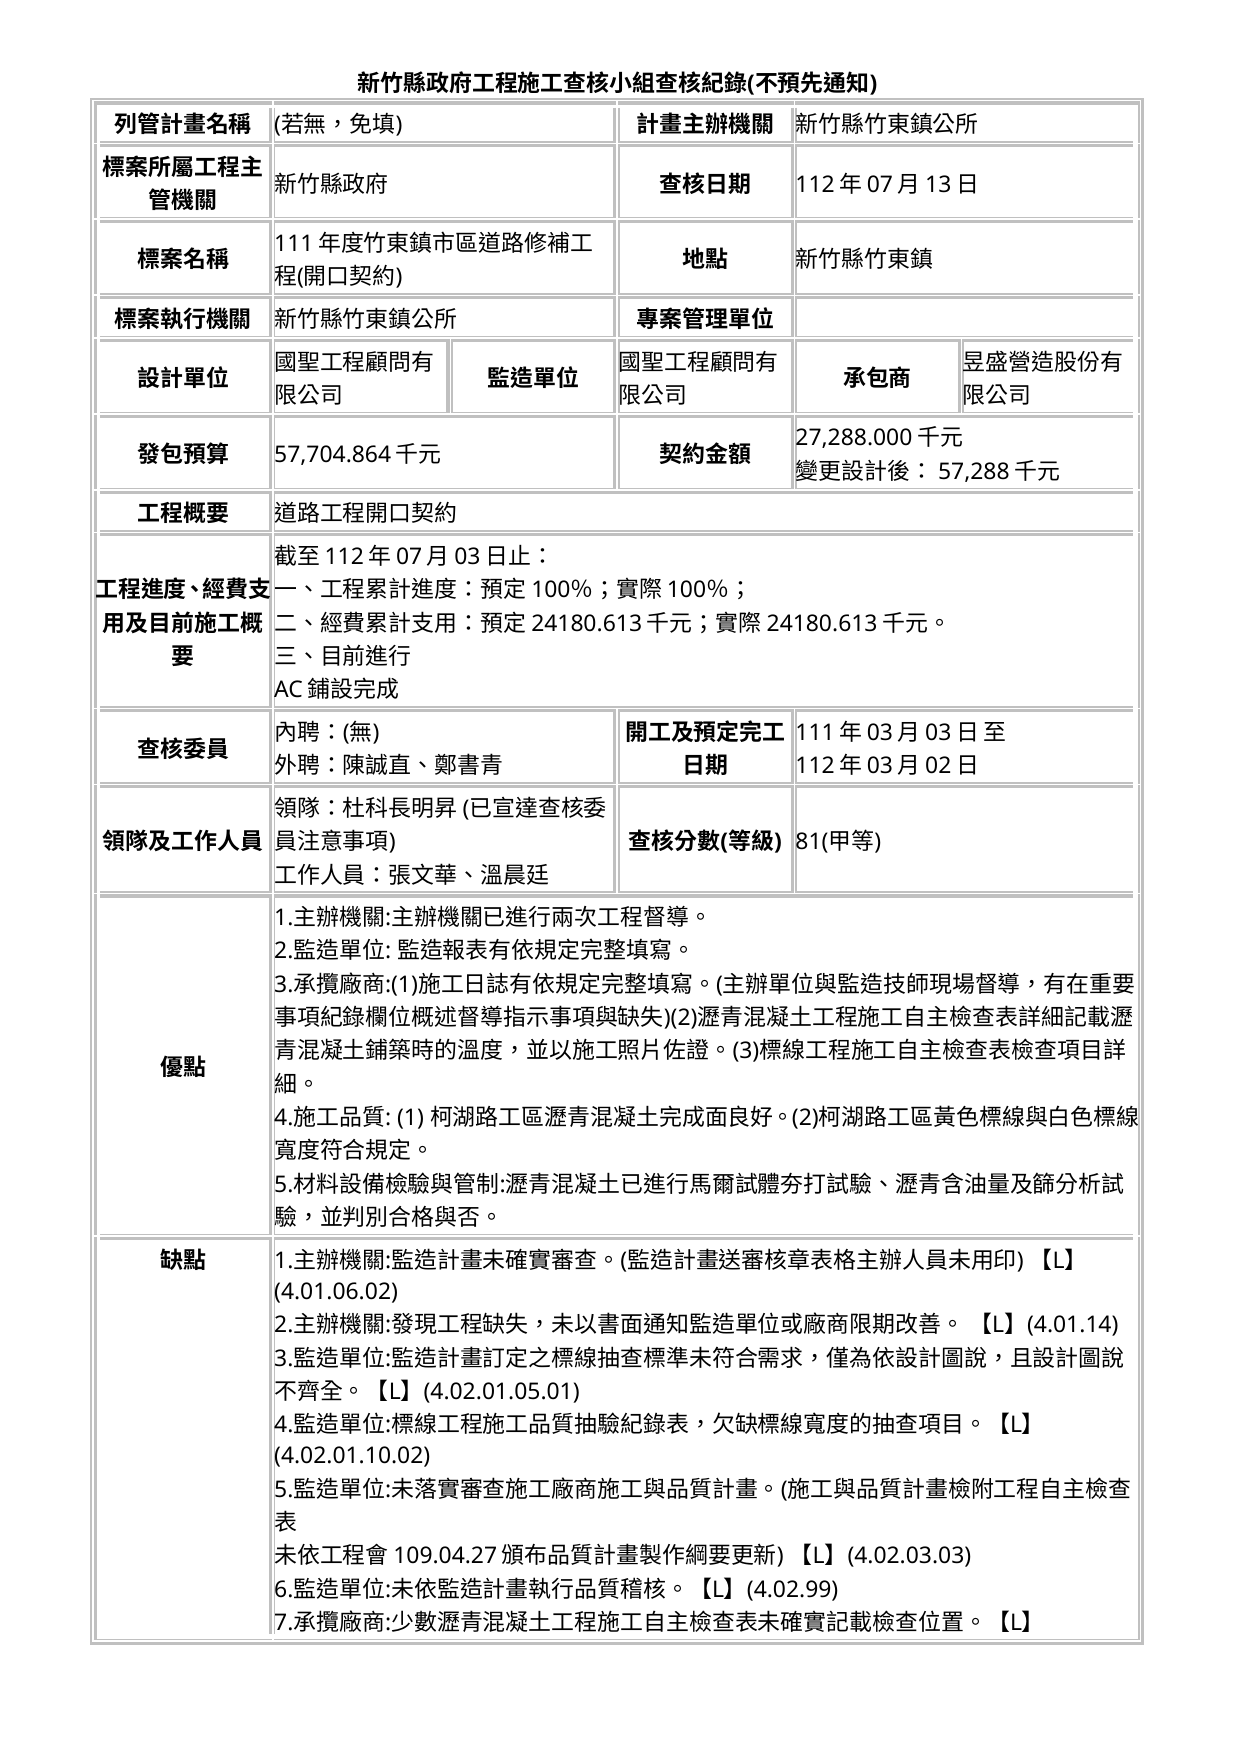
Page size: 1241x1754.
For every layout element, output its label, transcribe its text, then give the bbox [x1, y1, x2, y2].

table_cell 查核分數(等級) [620, 788, 791, 891]
table_cell 57,704.864千元 [275, 418, 613, 487]
table_cell 新竹縣竹東鎮公所 [275, 299, 613, 336]
table_cell 標案所屬工程主管機關 [94, 141, 272, 217]
text 新竹縣政府工程施工查核小組查核紀錄(不預先通知) [100, 65, 1134, 98]
table_header (若無，免填) [272, 100, 616, 141]
table_cell 111年03月03日 至 112年03月02日 [794, 706, 1141, 782]
table_cell 標案執行機關 [94, 293, 272, 336]
table_cell 昱盛營造股份有限公司 [961, 336, 1141, 411]
table_cell 1.主辦機關:主辦機關已進行兩次工程督導。 2.監造單位: 監造報表有依規定完整填寫。 3.承攬廠商:(1)施工日誌有依規定完整填寫。(主辦單位與監造技師現場督導，有在重要事項紀錄欄位概述督導指示事項與缺失)(2)瀝青混凝土工程施工自主檢查表詳細記載瀝青混凝土鋪築時的溫度，並以施工照片佐證。(3)標線工程施工自主檢查表檢查項目詳細。 4.施工品質: (1) 柯湖路工區瀝青混凝土完成面良好。(2)柯湖路工區黃色標線與白色標線寬度符合規定。 5.材料設備檢驗與管制:瀝青混凝土已進行馬爾試體夯打試驗、瀝青含油量及篩分析試驗，並判別合格與否。 [272, 891, 1141, 1234]
table_cell [794, 293, 1141, 336]
table_cell 地點 [620, 223, 791, 293]
table_cell 查核委員 [94, 706, 272, 782]
table_cell 工程進度、經費支用及目前施工概要 [94, 530, 272, 706]
table_cell 專案管理單位 [620, 299, 791, 336]
table_cell 新竹縣竹東鎮 [794, 217, 1141, 293]
table_cell 領隊：杜科長明昇 (已宣達查核委員注意事項) 工作人員：張文華、溫晨廷 [275, 788, 613, 891]
table_header 新竹縣竹東鎮公所 [794, 100, 1141, 141]
table_cell 1.主辦機關:監造計畫未確實審查。(監造計畫送審核章表格主辦人員未用印) 【L】(4.01.06.02) 2.主辦機關:發現工程缺失，未以書面通知監造單位或廠商限期改善。 【L】(4.01.14) 3.監造單位:監造計畫訂定之標線抽查標準未符合需求，僅為依設計圖說，且設計圖說不齊全。【L】(4.02.01.05.01) 4.監造單位:標線工程施工品質抽驗紀錄表，欠缺標線寬度的抽查項目。【L】(4.02.01.10.02) 5.監造單位:未落實審查施工廠商施工與品質計畫。(施工與品質計畫檢附工程自主檢查表 未依工程會109.04.27頒布品質計畫製作綱要更新) 【L】(4.02.03.03) 6.監造單位:未依監造計畫執行品質稽核。【L】(4.02.99) 7.承攬廠商:少數瀝青混凝土工程施工自主檢查表未確實記載檢查位置。【L】 [272, 1234, 1141, 1639]
table_cell 國聖工程顧問有限公司 [275, 342, 446, 411]
table_cell 設計單位 [94, 336, 272, 411]
table_cell 111年度竹東鎮市區道路修補工程(開口契約) [275, 223, 613, 293]
table_cell 截至112年07月03日止： 一、工程累計進度：預定 100％；實際100％； 二、經費累計支用：預定 24180.613千元；實際 24180.613千元。 三、目前進行 AC鋪設完成 [272, 530, 1141, 706]
table_cell 承包商 [797, 342, 958, 411]
table_header 列管計畫名稱 [97, 105, 272, 141]
table_cell 開工及預定完工日期 [620, 712, 791, 782]
table_cell 工程概要 [94, 488, 272, 530]
table_cell 缺點 [94, 1234, 272, 1639]
table_cell 查核日期 [620, 147, 791, 217]
table_cell 道路工程開口契約 [272, 488, 1141, 530]
table_cell 內聘：(無) 外聘：陳誠直、鄭書青 [275, 712, 613, 782]
table_cell 監造單位 [453, 342, 613, 411]
table_header 計畫主辦機關 [616, 100, 794, 141]
table_cell 契約金額 [620, 418, 791, 487]
table_cell 國聖工程顧問有限公司 [620, 342, 791, 411]
table_cell 81(甲等) [794, 782, 1141, 891]
table_cell 27,288.000千元 變更設計後： 57,288千元 [794, 411, 1141, 487]
table_cell 優點 [94, 891, 272, 1234]
table_cell 發包預算 [94, 411, 272, 487]
table_cell 標案名稱 [94, 217, 272, 293]
table_cell 112年07月13日 [794, 141, 1141, 217]
table_cell 領隊及工作人員 [94, 782, 272, 891]
table_cell 新竹縣政府 [275, 147, 613, 217]
